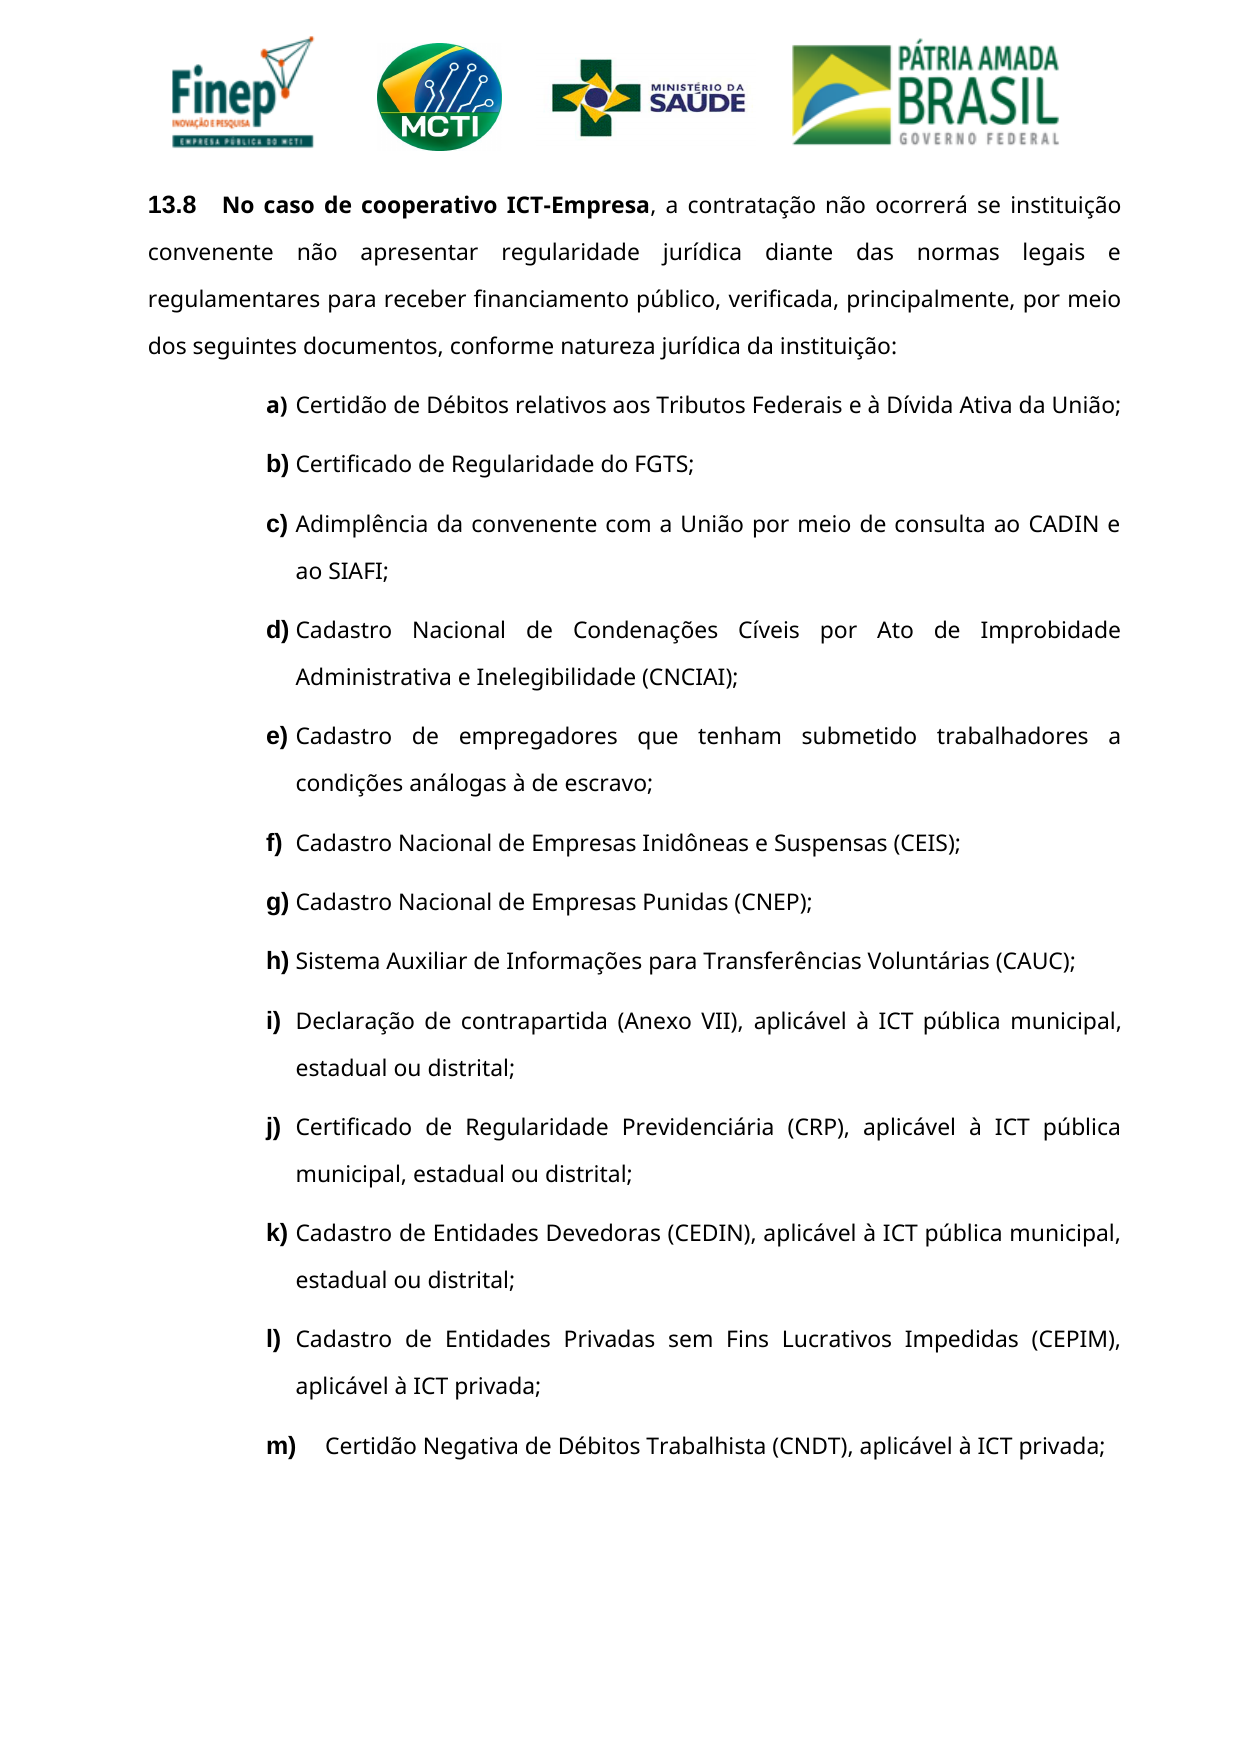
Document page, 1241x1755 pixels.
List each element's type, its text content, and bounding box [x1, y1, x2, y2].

list Certidão Negativa de Débitos Trabalhista (CNDT), aplicável à ICT privada; [266, 1429, 1122, 1461]
list Sistema Auxiliar de Informações para Transferências Voluntárias (CAUC); [266, 945, 1122, 976]
list Adimplência da convenente com a União por meio de consulta ao CADIN e ao SIAFI; [266, 508, 1122, 586]
list Cadastro Nacional de Empresas Inidôneas e Suspensas (CEIS); [266, 826, 1122, 858]
list Cadastro de empregadores que tenham submetido trabalhadores a condições análogas à de escravo; [266, 720, 1122, 798]
list Cadastro de Entidades Devedoras (CEDIN), aplicável à ICT pública municipal, estadual ou distrital; [266, 1217, 1122, 1295]
list Certificado de Regularidade do FGTS; [266, 448, 1122, 479]
list Declaração de contrapartida (Anexo VII), aplicável à ICT pública municipal, estadual ou distrital; [266, 1004, 1122, 1083]
list Cadastro Nacional de Condenações Cíveis por Ato de Improbidade Administrativa e Inelegibilidade (CNCIAI); [266, 614, 1122, 692]
list Cadastro Nacional de Empresas Punidas (CNEP); [266, 886, 1122, 917]
list Certidão de Débitos relativos aos Tributos Federais e à Dívida Ativa da União; [266, 389, 1122, 420]
list No caso de cooperativo ICT-Empresa, a contratação não ocorrerá se instituição convenente não apresentar regularidade jurídica diante das normas legais e regulamentares para receber financiamento público, verificada, principalmente, por meio dos seguintes documentos, conforme natureza jurídica da instituição: [148, 189, 1122, 361]
list Cadastro de Entidades Privadas sem Fins Lucrativos Impedidas (CEPIM), aplicável à ICT privada; [266, 1323, 1122, 1401]
list Certificado de Regularidade Previdenciária (CRP), aplicável à ICT pública municipal, estadual ou distrital; [266, 1111, 1122, 1189]
